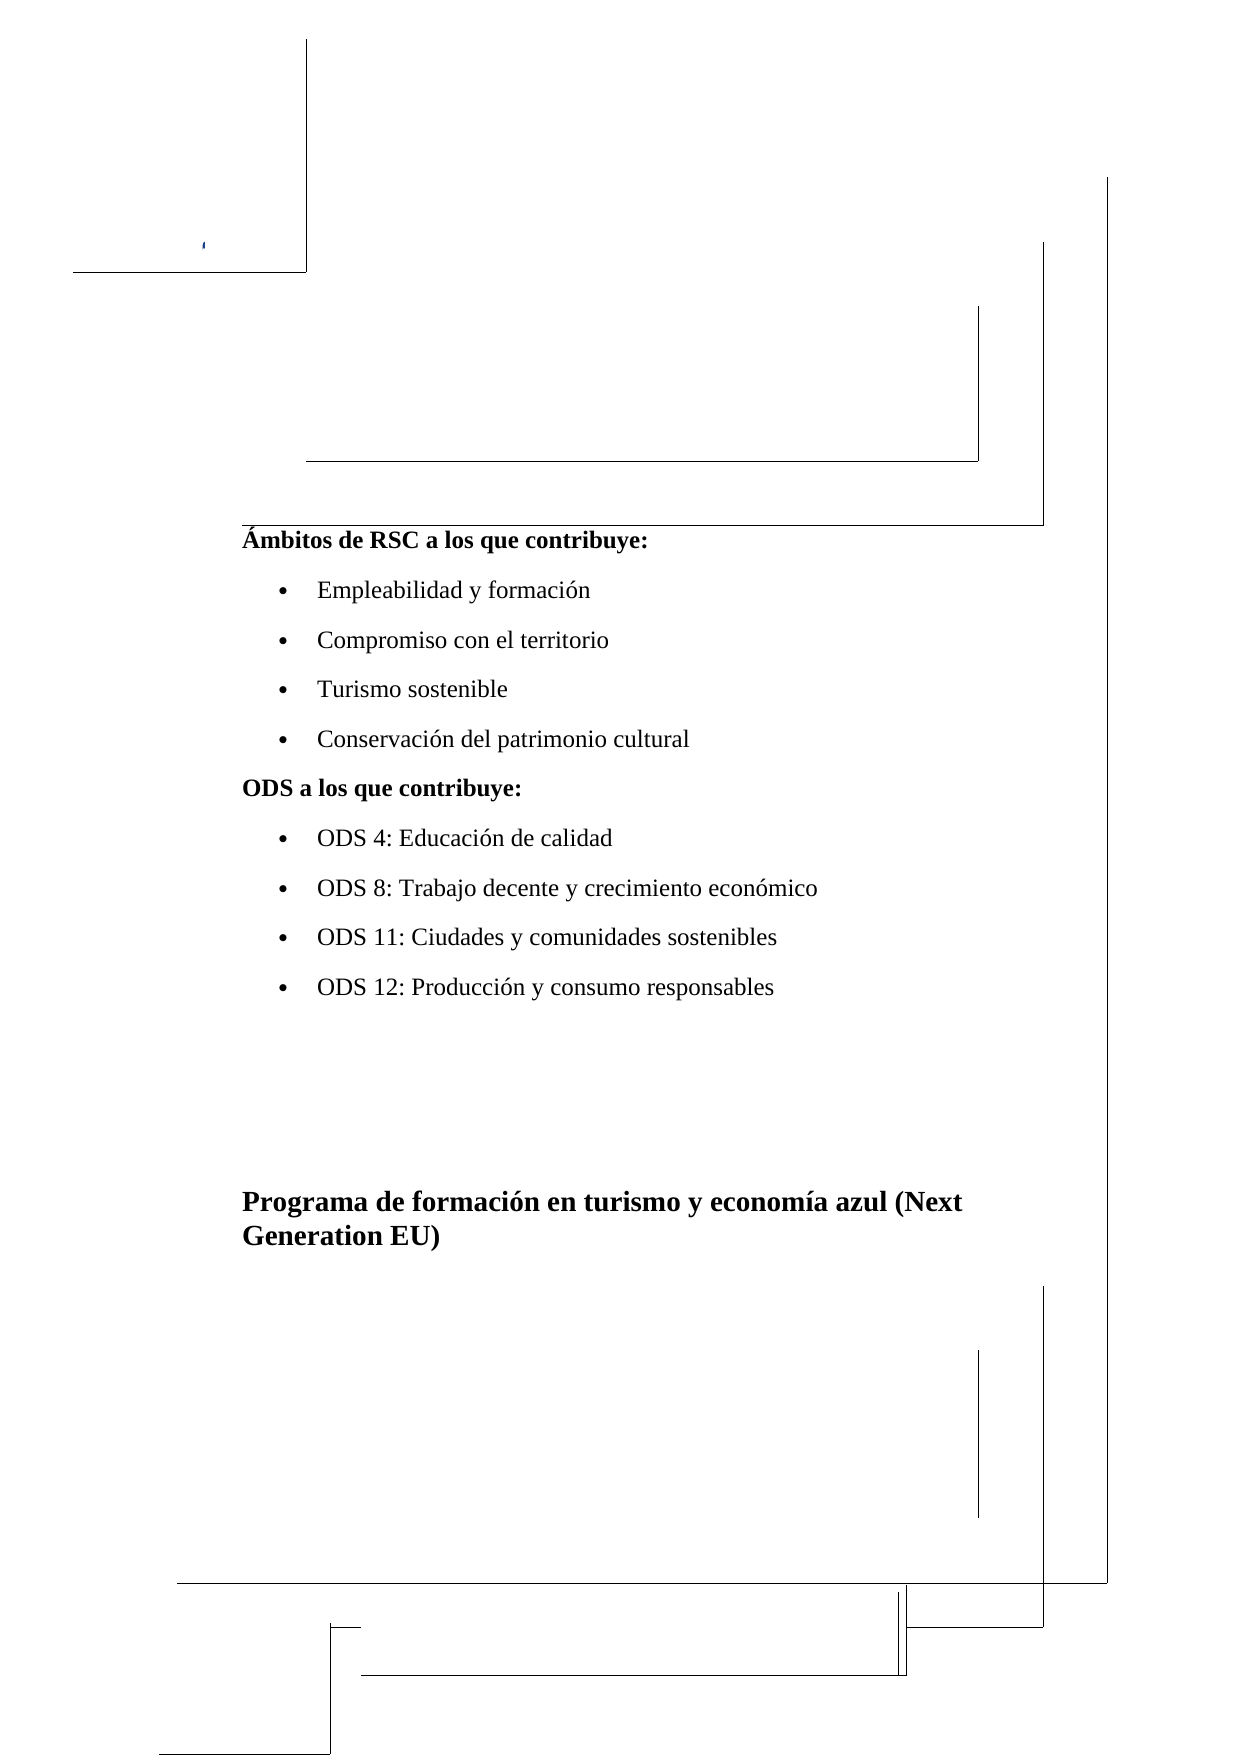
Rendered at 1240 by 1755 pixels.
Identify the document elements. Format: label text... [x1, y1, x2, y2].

subtitle Programa de formación en turismo y economía azul (Next Generation EU) [242, 1184, 1043, 1252]
list ODS 4: Educación de calidad [279, 823, 1043, 852]
list Conservación del patrimonio cultural [279, 724, 1043, 753]
list ODS 12: Producción y consumo responsables [279, 972, 1043, 1001]
text ODS a los que contribuye: [242, 773, 1043, 802]
list ODS 11: Ciudades y comunidades sostenibles [279, 922, 1043, 951]
list Turismo sostenible [279, 674, 1043, 703]
text Ámbitos de RSC a los que contribuye: [242, 526, 1043, 554]
list Empleabilidad y formación [279, 575, 1043, 604]
list ODS 8: Trabajo decente y crecimiento económico [279, 873, 1043, 901]
list Compromiso con el territorio [279, 625, 1043, 653]
